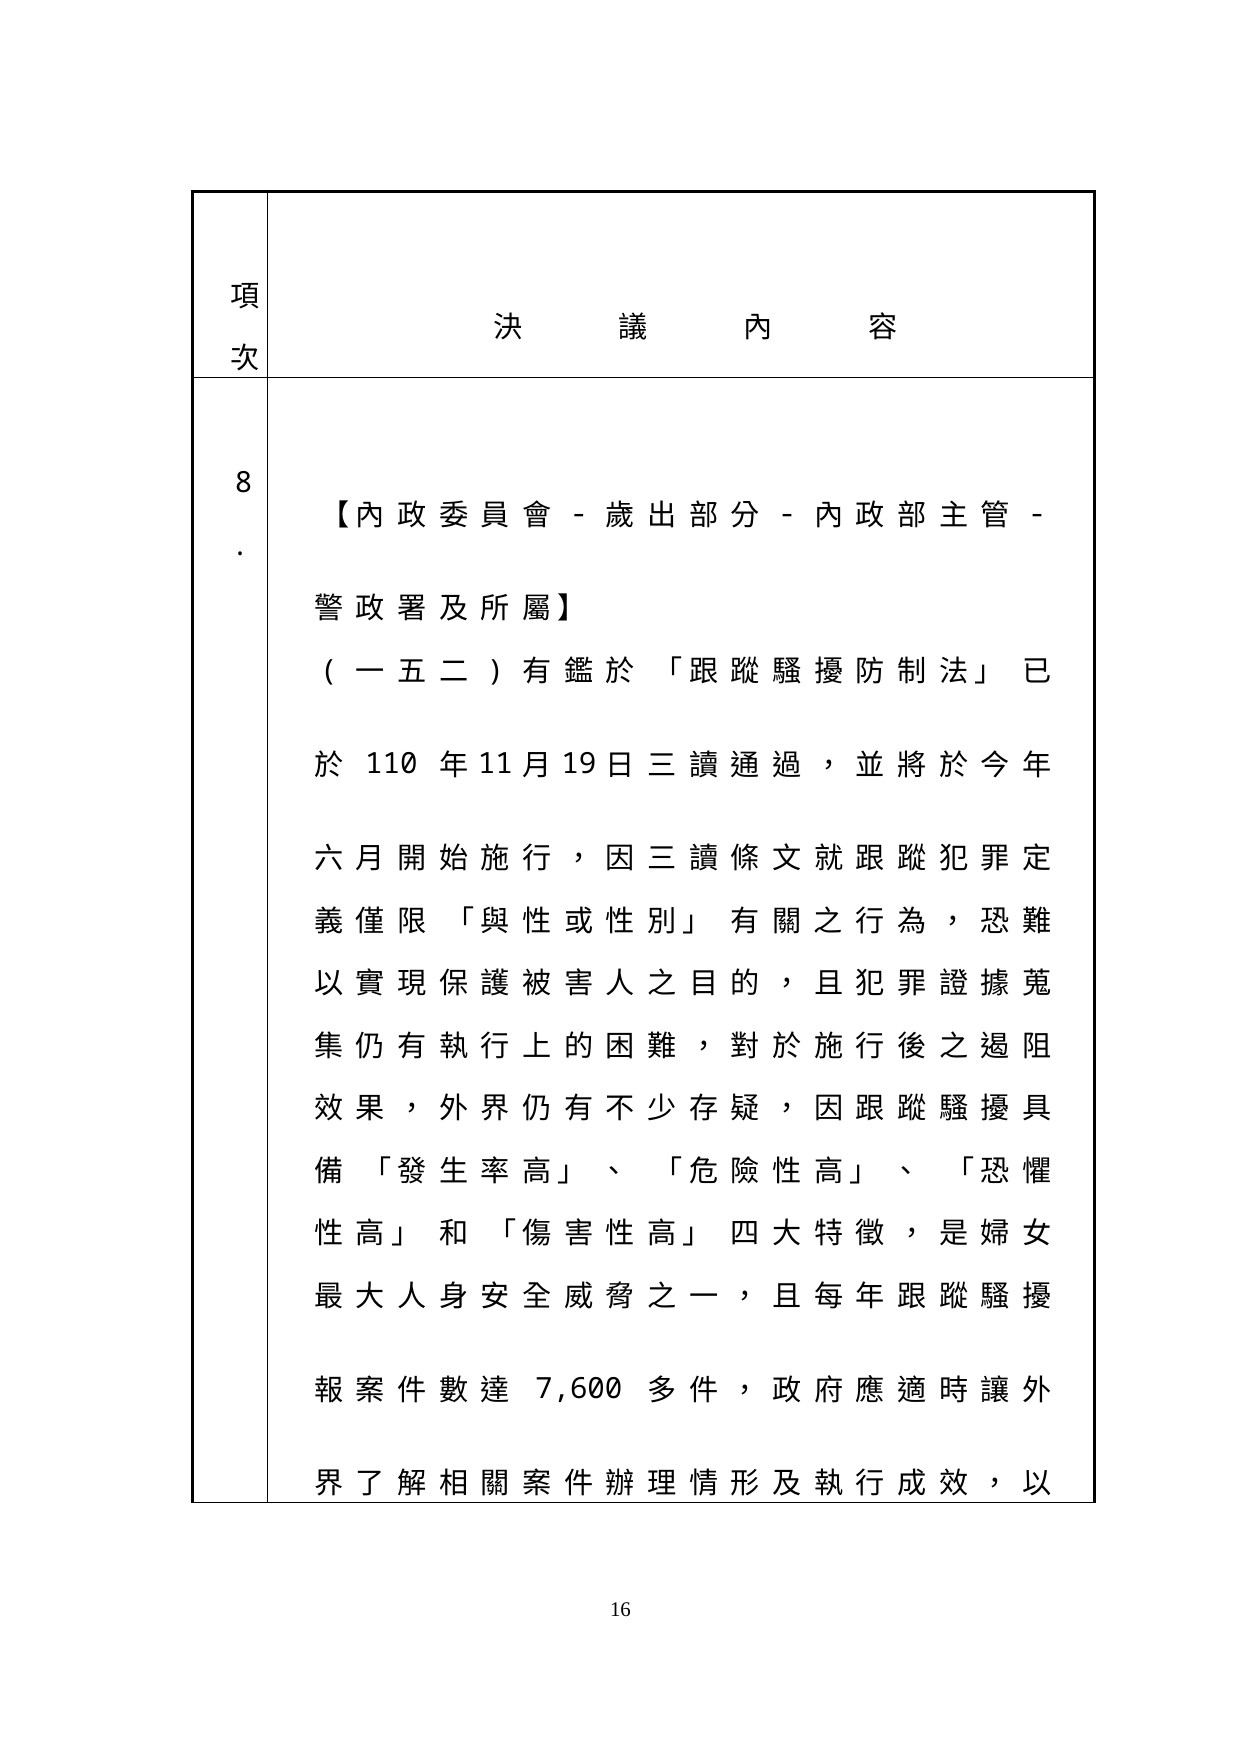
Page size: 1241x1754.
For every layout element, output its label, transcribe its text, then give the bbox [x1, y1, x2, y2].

table_header 項次 [194, 193, 267, 377]
table_header 決 議 內 容 [268, 193, 1093, 377]
table_cell 8. [194, 378, 267, 1502]
table_cell 【內政委員會-歲出部分-內政部主管-警政署及所屬】 (一五二)有鑑於「跟蹤騷擾防制法」已於110年11月19日三讀通過，並將於今年六月開始施行，因三讀條文就跟蹤犯罪定義僅限「與性或性別」有關之行為，恐難以實現保護被害人之目的，且犯罪證據蒐集仍有執行上的困難，對於施行後之遏阻效果，外界仍有不少存疑，因跟蹤騷擾具備「發生率高」、「危險性高」、「恐懼性高」和「傷害性高」四大特徵，是婦女最大人身安全威脅之一，且每年跟蹤騷擾報案件數達7,600多件，政府應適時讓外界了解相關案件辦理情形及執行成效，以 [268, 378, 1093, 1502]
